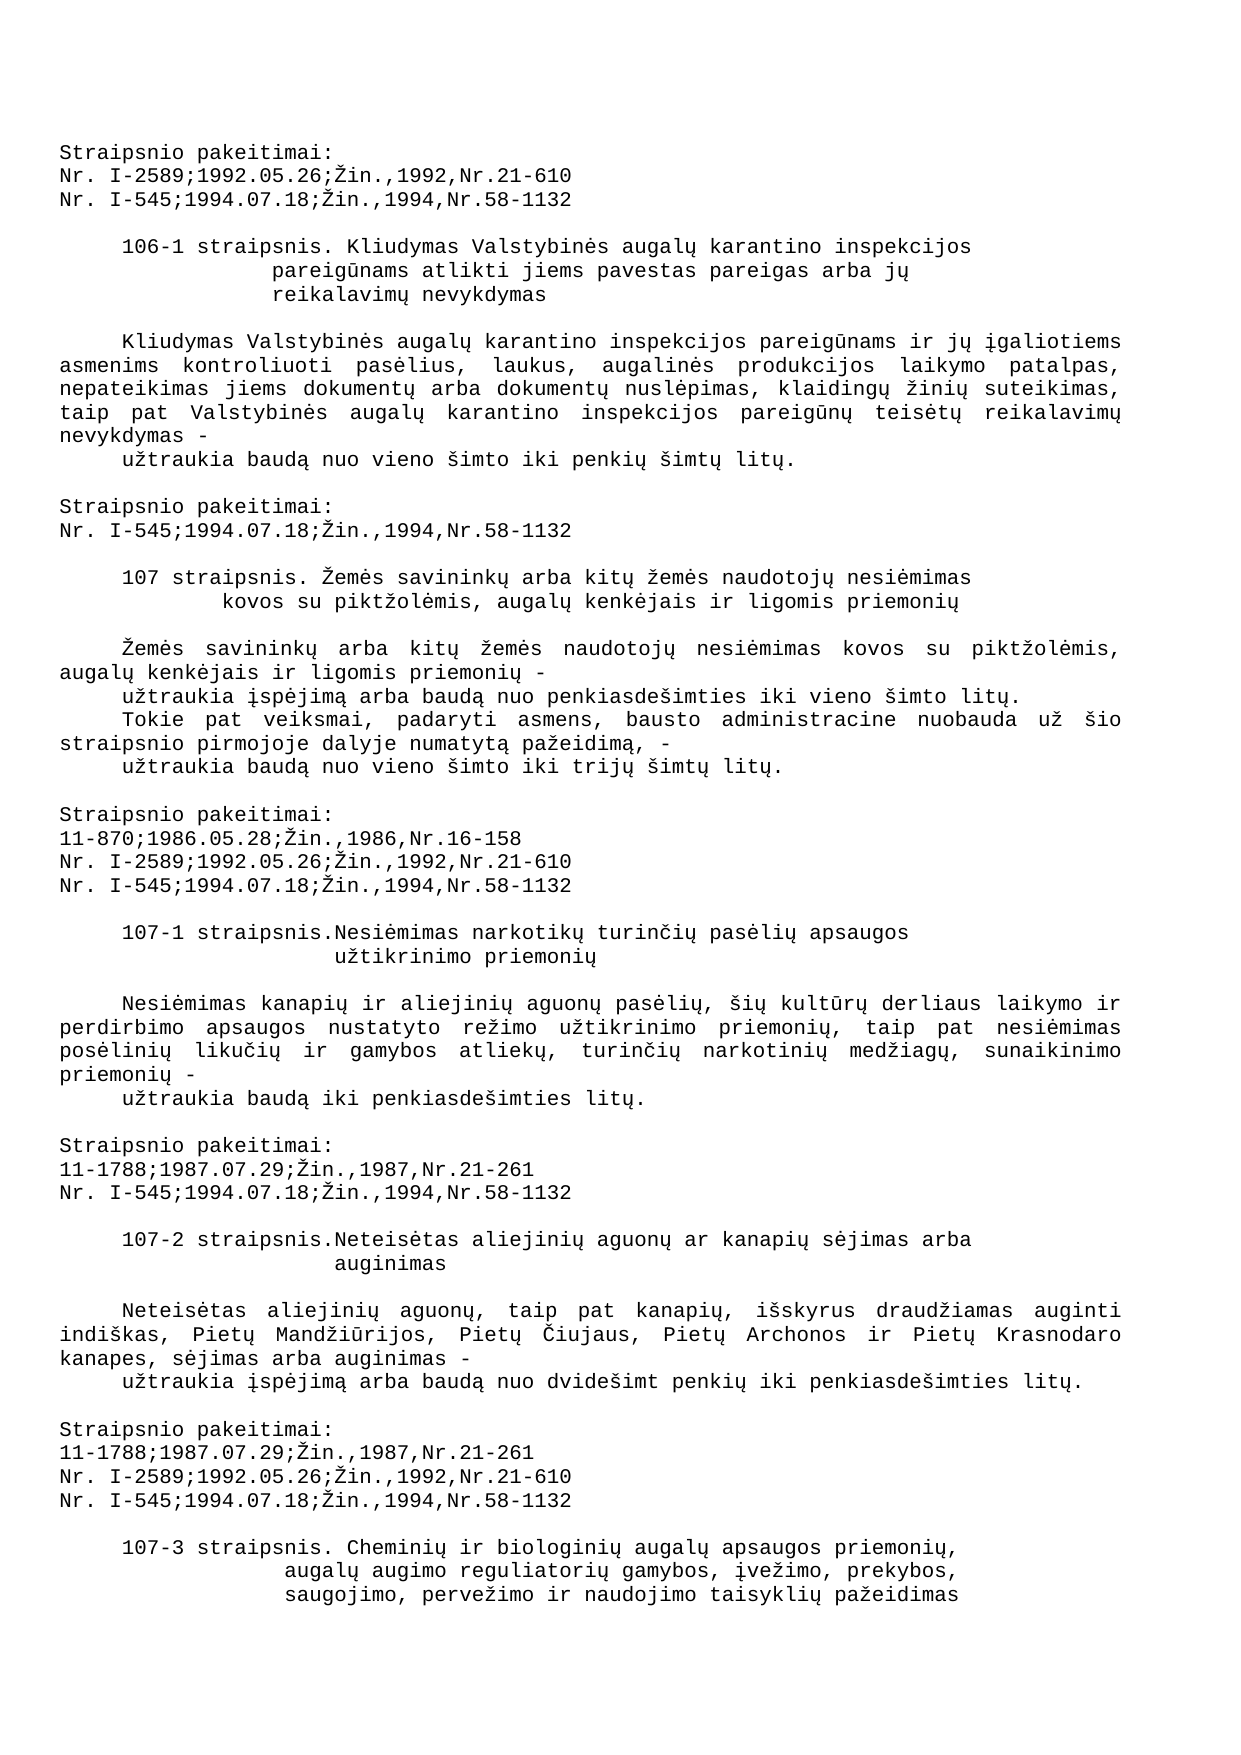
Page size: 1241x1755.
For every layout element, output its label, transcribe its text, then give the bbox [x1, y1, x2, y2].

text užtraukia baudą iki penkiasdešimties litų. [59, 1088, 1122, 1111]
text pareigūnams atlikti jiems pavestas pareigas arba jų [59, 260, 1122, 284]
text 11-870;1986.05.28;Žin.,1986,Nr.16-158 [59, 827, 1122, 851]
text Nesiėmimas kanapių ir aliejinių aguonų pasėlių, šių kultūrų derliaus laikymo ir perdirbimo apsaugos nustatyto režimo užtikrinimo priemonių, taip pat nesiėmimas posėlinių likučių ir gamybos atliekų, turinčių narkotinių medžiagų, sunaikinimo priemonių - [59, 993, 1122, 1088]
text Tokie pat veiksmai, padaryti asmens, bausto administracine nuobauda už šio straipsnio pirmojoje dalyje numatytą pažeidimą, - [59, 709, 1122, 757]
text Nr. I-545;1994.07.18;Žin.,1994,Nr.58-1132 [59, 1489, 1122, 1513]
text Nr. I-545;1994.07.18;Žin.,1994,Nr.58-1132 [59, 875, 1122, 898]
text užtraukia baudą nuo vieno šimto iki trijų šimtų litų. [59, 757, 1122, 780]
text Neteisėtas aliejinių aguonų, taip pat kanapių, išskyrus draudžiamas auginti indiškas, Pietų Mandžiūrijos, Pietų Čiujaus, Pietų Archonos ir Pietų Krasnodaro kanapes, sėjimas arba auginimas - [59, 1300, 1122, 1371]
text užtraukia baudą nuo vieno šimto iki penkių šimtų litų. [59, 449, 1122, 473]
text Žemės savininkų arba kitų žemės naudotojų nesiėmimas kovos su piktžolėmis, augalų kenkėjais ir ligomis priemonių - [59, 638, 1122, 686]
text 107-3 straipsnis. Cheminių ir biologinių augalų apsaugos priemonių, [59, 1537, 1122, 1561]
text saugojimo, pervežimo ir naudojimo taisyklių pažeidimas [59, 1584, 1122, 1608]
text 11-1788;1987.07.29;Žin.,1987,Nr.21-261 [59, 1158, 1122, 1182]
text Straipsnio pakeitimai: [59, 496, 1122, 520]
text Straipsnio pakeitimai: [59, 1419, 1122, 1442]
text Straipsnio pakeitimai: [59, 142, 1122, 165]
text Nr. I-2589;1992.05.26;Žin.,1992,Nr.21-610 [59, 1466, 1122, 1489]
text Nr. I-545;1994.07.18;Žin.,1994,Nr.58-1132 [59, 520, 1122, 544]
text augalų augimo reguliatorių gamybos, įvežimo, prekybos, [59, 1561, 1122, 1584]
text Nr. I-545;1994.07.18;Žin.,1994,Nr.58-1132 [59, 1182, 1122, 1206]
text užtraukia įspėjimą arba baudą nuo dvidešimt penkių iki penkiasdešimties litų. [59, 1371, 1122, 1395]
text 106-1 straipsnis. Kliudymas Valstybinės augalų karantino inspekcijos [59, 236, 1122, 260]
text Kliudymas Valstybinės augalų karantino inspekcijos pareigūnams ir jų įgaliotiems asmenims kontroliuoti pasėlius, laukus, augalinės produkcijos laikymo patalpas, nepateikimas jiems dokumentų arba dokumentų nuslėpimas, klaidingų žinių suteikimas, taip pat Valstybinės augalų karantino inspekcijos pareigūnų teisėtų reikalavimų nevykdymas - [59, 331, 1122, 449]
text 11-1788;1987.07.29;Žin.,1987,Nr.21-261 [59, 1442, 1122, 1466]
text kovos su piktžolėmis, augalų kenkėjais ir ligomis priemonių [59, 591, 1122, 615]
text Nr. I-2589;1992.05.26;Žin.,1992,Nr.21-610 [59, 851, 1122, 875]
text Nr. I-2589;1992.05.26;Žin.,1992,Nr.21-610 [59, 165, 1122, 189]
text Straipsnio pakeitimai: [59, 1135, 1122, 1158]
text Straipsnio pakeitimai: [59, 804, 1122, 827]
text 107-2 straipsnis.Neteisėtas aliejinių aguonų ar kanapių sėjimas arba [59, 1229, 1122, 1253]
text užtikrinimo priemonių [59, 946, 1122, 969]
text reikalavimų nevykdymas [59, 284, 1122, 307]
text Nr. I-545;1994.07.18;Žin.,1994,Nr.58-1132 [59, 189, 1122, 213]
text užtraukia įspėjimą arba baudą nuo penkiasdešimties iki vieno šimto litų. [59, 686, 1122, 709]
text 107-1 straipsnis.Nesiėmimas narkotikų turinčių pasėlių apsaugos [59, 922, 1122, 946]
text auginimas [59, 1253, 1122, 1277]
text 107 straipsnis. Žemės savininkų arba kitų žemės naudotojų nesiėmimas [59, 567, 1122, 591]
